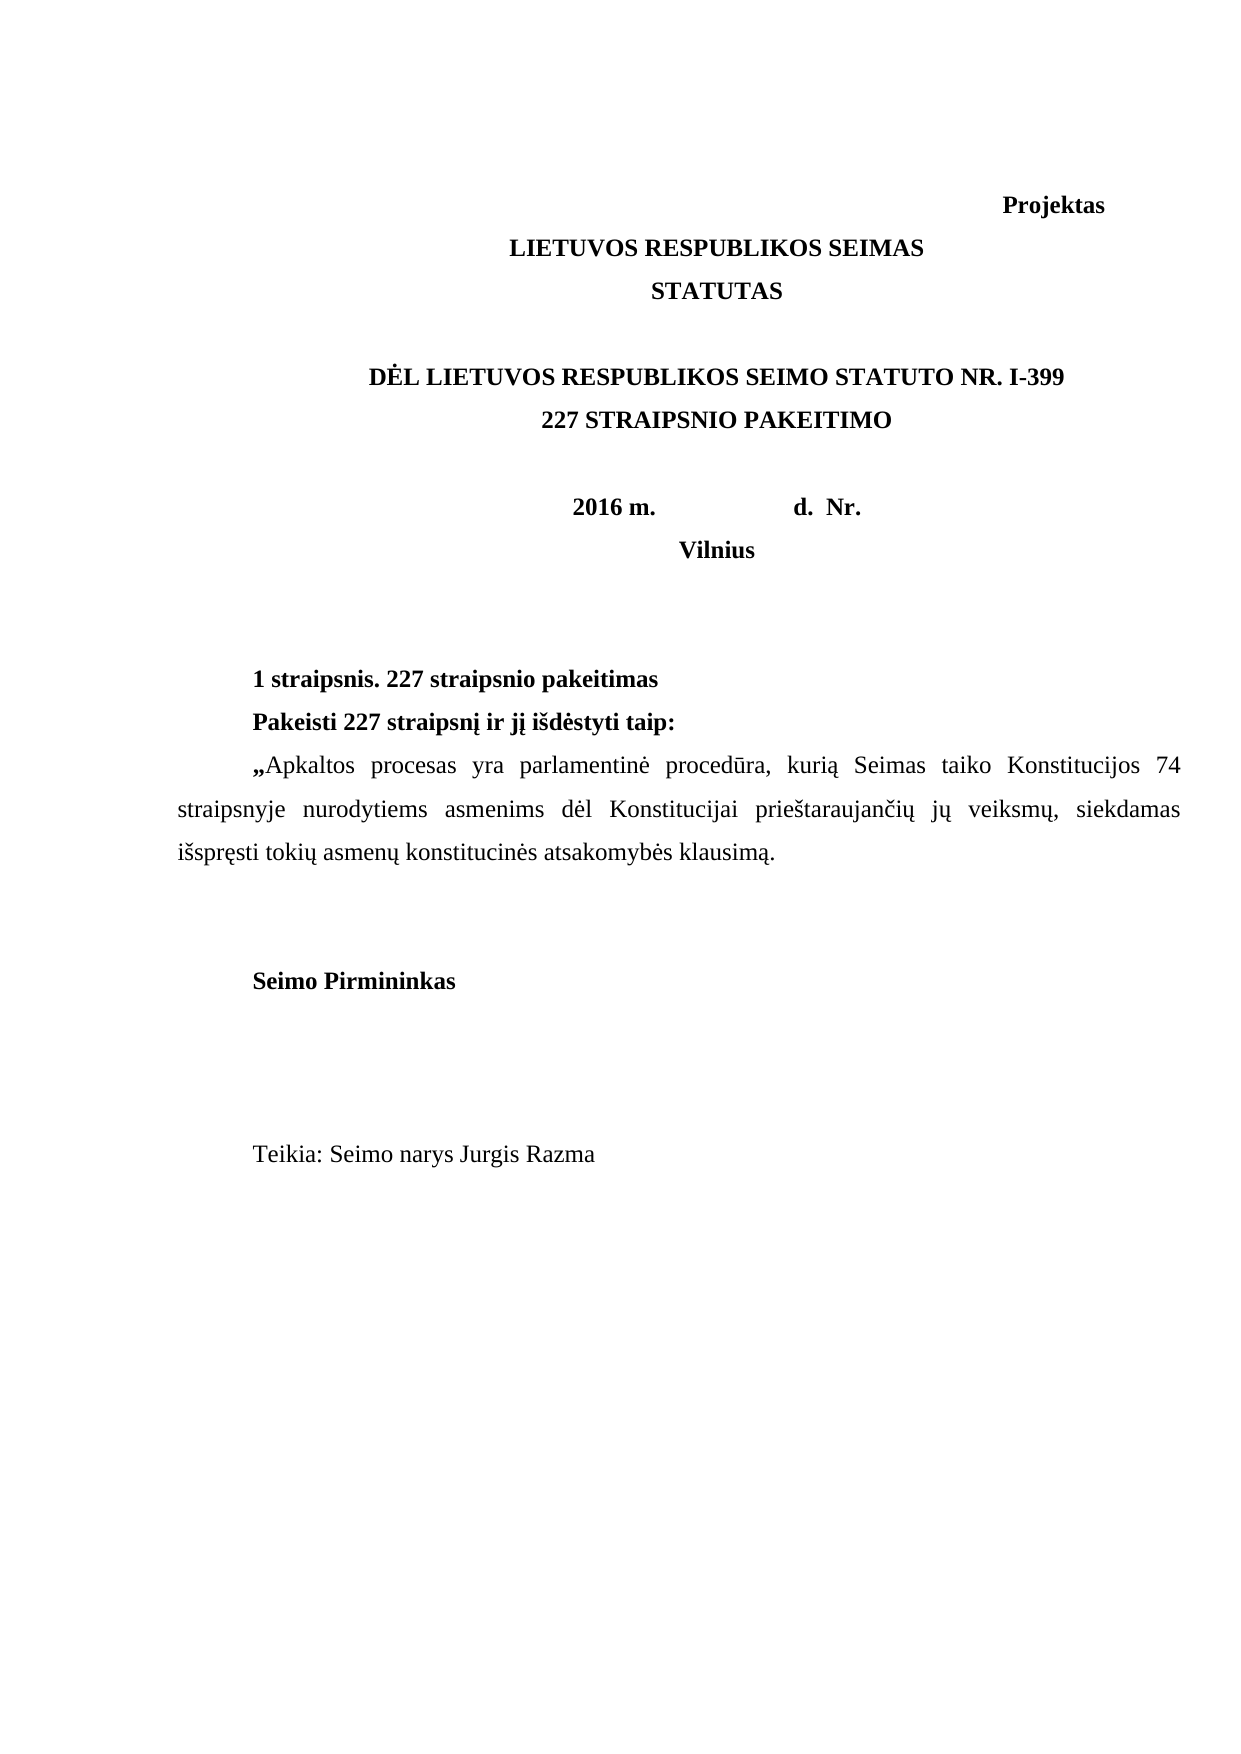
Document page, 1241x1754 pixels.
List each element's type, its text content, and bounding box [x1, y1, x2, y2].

text Seimo Pirmininkas [177, 966, 1181, 995]
text Pakeisti 227 straipsnį ir jį išdėstyti taip: [177, 707, 1181, 736]
text „Apkaltos procesas yra parlamentinė procedūra, kurią Seimas taiko Konstitucijos 74 straipsnyje nurodytiems asmenims dėl Konstitucijai prieštaraujančių jų veiksmų, siekdamas išspręsti tokių asmenų konstitucinės atsakomybės klausimą. [177, 751, 1181, 866]
text Projektas [927, 190, 1181, 219]
text STATUTAS [177, 276, 1181, 305]
text LIETUVOS RESPUBLIKOS SEIMAS [177, 233, 1181, 262]
text 227 STRAIPSNIO PAKEITIMO [177, 406, 1181, 434]
text 1 straipsnis. 227 straipsnio pakeitimas [177, 664, 1181, 693]
text Vilnius [177, 535, 1181, 564]
text Teikia: Seimo narys Jurgis Razma [177, 1139, 1181, 1167]
text 2016 m. d. Nr. [177, 492, 1181, 521]
text DĖL LIETUVOS RESPUBLIKOS SEIMO STATUTO NR. I-399 [177, 362, 1181, 391]
